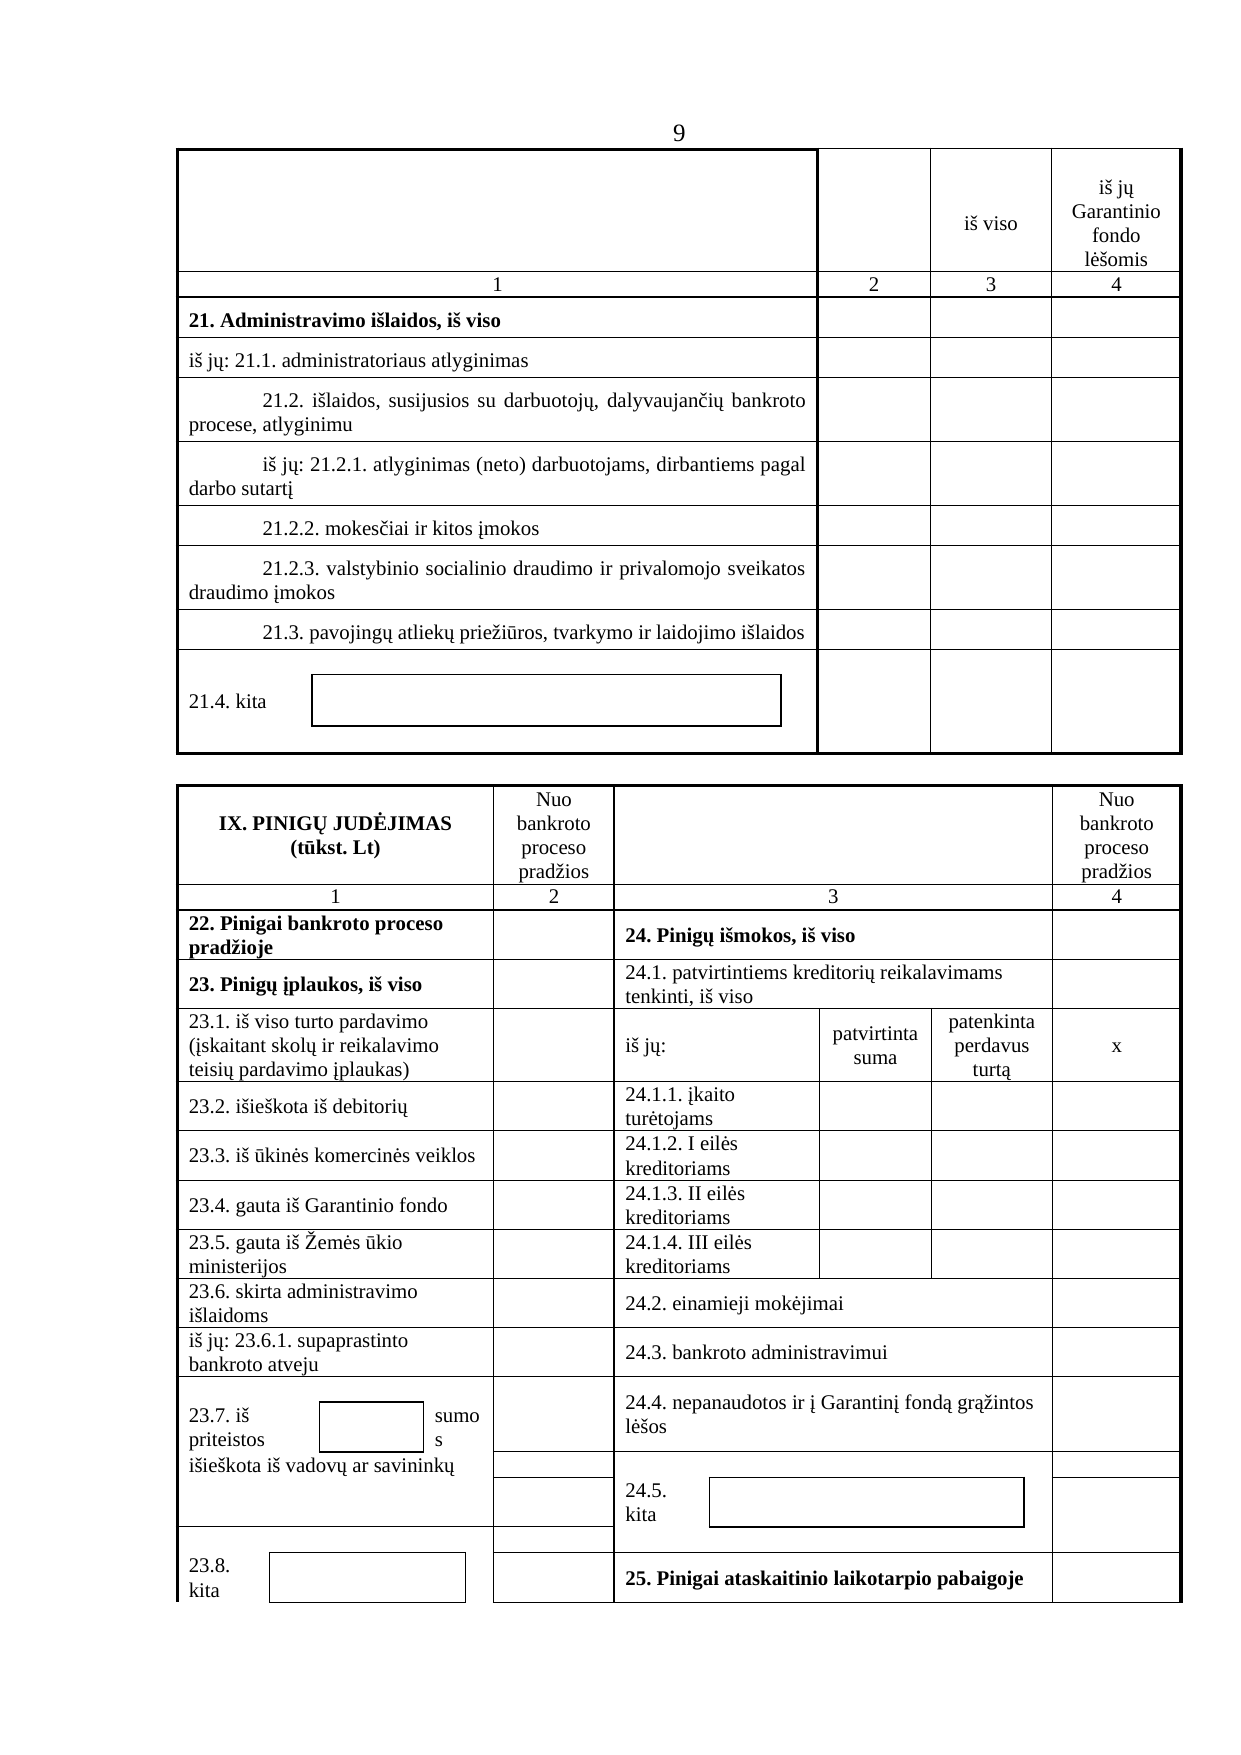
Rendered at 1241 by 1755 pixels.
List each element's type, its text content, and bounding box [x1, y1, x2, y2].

table_cell [931, 650, 1051, 752]
table_cell [932, 1131, 1052, 1179]
table_cell 21.4. kita [179, 674, 311, 725]
table_cell [819, 338, 930, 377]
table_cell [615, 1526, 1052, 1552]
table_cell 23.7. iš priteistos [179, 1401, 319, 1451]
table_cell iš viso [931, 149, 1051, 271]
table_cell [820, 1230, 931, 1278]
table_cell [270, 1553, 465, 1602]
table_cell [782, 674, 816, 725]
table_cell iš jų: 21.2.1. atlyginimas (neto) darbuotojams, dirbantiems pagal darbo sutartį [179, 442, 816, 505]
table_cell [1053, 1082, 1179, 1130]
table_cell [179, 1527, 493, 1552]
table_cell [1052, 338, 1179, 377]
table_header IX. PINIGŲ JUDĖJIMAS (tūkst. Lt) [179, 787, 493, 883]
table_cell [494, 1279, 613, 1327]
table_cell [1052, 546, 1179, 609]
table_cell [1052, 610, 1179, 649]
table_cell 23.1. iš viso turto pardavimo (įskaitant skolų ir reikalavimo teisių pardavimo įplaukas) [179, 1009, 493, 1081]
table_cell 3 [615, 885, 1052, 908]
table_cell [179, 725, 816, 752]
table_cell 2 [819, 272, 930, 296]
table_cell [931, 546, 1051, 609]
table_cell [1052, 442, 1179, 505]
table_cell [494, 1328, 613, 1376]
table_cell 25. Pinigai ataskaitinio laikotarpio pabaigoje [615, 1553, 1052, 1602]
table_cell [1053, 1553, 1179, 1602]
table_cell [931, 442, 1051, 505]
table_cell [1053, 911, 1179, 959]
table_cell 24.1.3. II eilės kreditoriams [615, 1181, 819, 1229]
table_cell [1053, 1279, 1179, 1327]
table_cell patenkinta perdavus turtą [932, 1009, 1052, 1081]
table_cell 23.8. kita [179, 1552, 269, 1602]
table_cell [494, 1082, 613, 1130]
table_cell [1053, 960, 1179, 1008]
table_cell [819, 506, 930, 545]
table_cell 1 [179, 885, 493, 908]
table_cell [1053, 1478, 1179, 1552]
table_cell [615, 1452, 1052, 1477]
table_cell [313, 675, 780, 725]
table_cell [494, 1131, 613, 1179]
table_cell iš jų: 23.6.1. supaprastinto bankroto atveju [179, 1328, 493, 1376]
table_cell 24.3. bankroto administravimui [615, 1328, 1052, 1376]
table_cell [819, 650, 930, 752]
table_cell [820, 1131, 931, 1179]
table_cell 23.5. gauta iš Žemės ūkio ministerijos [179, 1230, 493, 1278]
table_cell 2 [494, 885, 613, 908]
table_cell [819, 298, 930, 337]
table_cell [819, 378, 930, 441]
table_cell [494, 1377, 613, 1451]
table_cell [819, 610, 930, 649]
table_cell 21.2.3. valstybinio socialinio draudimo ir privalomojo sveikatos draudimo įmokos [179, 546, 816, 609]
table_cell [494, 911, 613, 959]
table_cell iš jų: 21.1. administratoriaus atlyginimas [179, 338, 816, 377]
table_cell [494, 1009, 613, 1081]
table_cell [1053, 1328, 1179, 1376]
table_cell 4 [1052, 272, 1179, 296]
table_cell 1 [179, 272, 816, 296]
table_cell [494, 960, 613, 1008]
table_cell 24.4. nepanaudotos ir į Garantinį fondą grąžintos lėšos [615, 1377, 1052, 1451]
table_header Nuo bankroto proceso pradžios [494, 787, 613, 883]
table_cell 23.4. gauta iš Garantinio fondo [179, 1181, 493, 1229]
table_cell [1053, 1452, 1179, 1477]
table_cell [1053, 1181, 1179, 1229]
table_cell [494, 1452, 613, 1477]
table_cell [932, 1082, 1052, 1130]
table_cell 21. Administravimo išlaidos, iš viso [179, 298, 816, 337]
table_cell [931, 506, 1051, 545]
table_cell [320, 1403, 423, 1451]
table_cell iš jų: [615, 1009, 819, 1081]
table_cell 24.1.4. III eilės kreditoriams [615, 1230, 819, 1278]
table_cell [931, 378, 1051, 441]
table_cell 23.2. išieškota iš debitorių [179, 1082, 493, 1130]
table_cell [466, 1552, 493, 1602]
table_cell 23. Pinigų įplaukos, iš viso [179, 960, 493, 1008]
table_cell [819, 149, 930, 271]
table_cell x [1053, 1009, 1179, 1081]
table_cell [494, 1553, 613, 1602]
table_cell 24.1.1. įkaito turėtojams [615, 1082, 819, 1130]
table_cell [820, 1082, 931, 1130]
table_cell 4 [1053, 885, 1179, 908]
table_cell 23.3. iš ūkinės komercinės veiklos [179, 1131, 493, 1179]
table_cell [494, 1478, 613, 1526]
table_header Nuo bankroto proceso pradžios [1053, 787, 1179, 883]
table_cell 23.6. skirta administravimo išlaidoms [179, 1279, 493, 1327]
table_cell [1053, 1377, 1179, 1451]
table_cell 22. Pinigai bankroto proceso pradžioje [179, 911, 493, 959]
table_cell išieškota iš vadovų ar savininkų [179, 1451, 493, 1526]
table_cell [820, 1181, 931, 1229]
table_cell [494, 1230, 613, 1278]
table_cell iš jų Garantinio fondo lėšomis [1052, 149, 1179, 271]
table_cell [179, 1377, 493, 1401]
table_cell 24. Pinigų išmokos, iš viso [615, 911, 1052, 959]
table_cell [819, 546, 930, 609]
table_cell [1052, 378, 1179, 441]
table_cell 24.2. einamieji mokėjimai [615, 1279, 1052, 1327]
table_cell [819, 442, 930, 505]
table_cell 21.3. pavojingų atliekų priežiūros, tvarkymo ir laidojimo išlaidos [179, 610, 816, 649]
table_header [179, 151, 816, 271]
table_cell [1052, 298, 1179, 337]
table_cell [931, 298, 1051, 337]
table_cell [931, 338, 1051, 377]
table_cell [494, 1527, 613, 1552]
table_cell sumos [424, 1401, 493, 1451]
table_cell [1052, 650, 1179, 752]
table_cell 3 [931, 272, 1051, 296]
table_cell [1053, 1230, 1179, 1278]
table_cell [932, 1230, 1052, 1278]
table_cell [494, 1181, 613, 1229]
table_cell 21.2.2. mokesčiai ir kitos įmokos [179, 506, 816, 545]
table_cell 21.2. išlaidos, susijusios su darbuotojų, dalyvaujančių bankroto procese, atlyginimu [179, 378, 816, 441]
table_header [615, 787, 1052, 883]
table_cell 24.1. patvirtintiems kreditorių reikalavimams tenkinti, iš viso [615, 960, 1052, 1008]
table_cell [710, 1478, 1023, 1526]
table_cell [179, 650, 816, 674]
table_cell [1025, 1477, 1052, 1526]
table_cell [1053, 1131, 1179, 1179]
table_cell 24.1.2. I eilės kreditoriams [615, 1131, 819, 1179]
table_cell 24.5. kita [615, 1477, 709, 1526]
table_cell [931, 610, 1051, 649]
table_cell [1052, 506, 1179, 545]
table_cell [932, 1181, 1052, 1229]
table_cell patvirtinta suma [820, 1009, 931, 1081]
